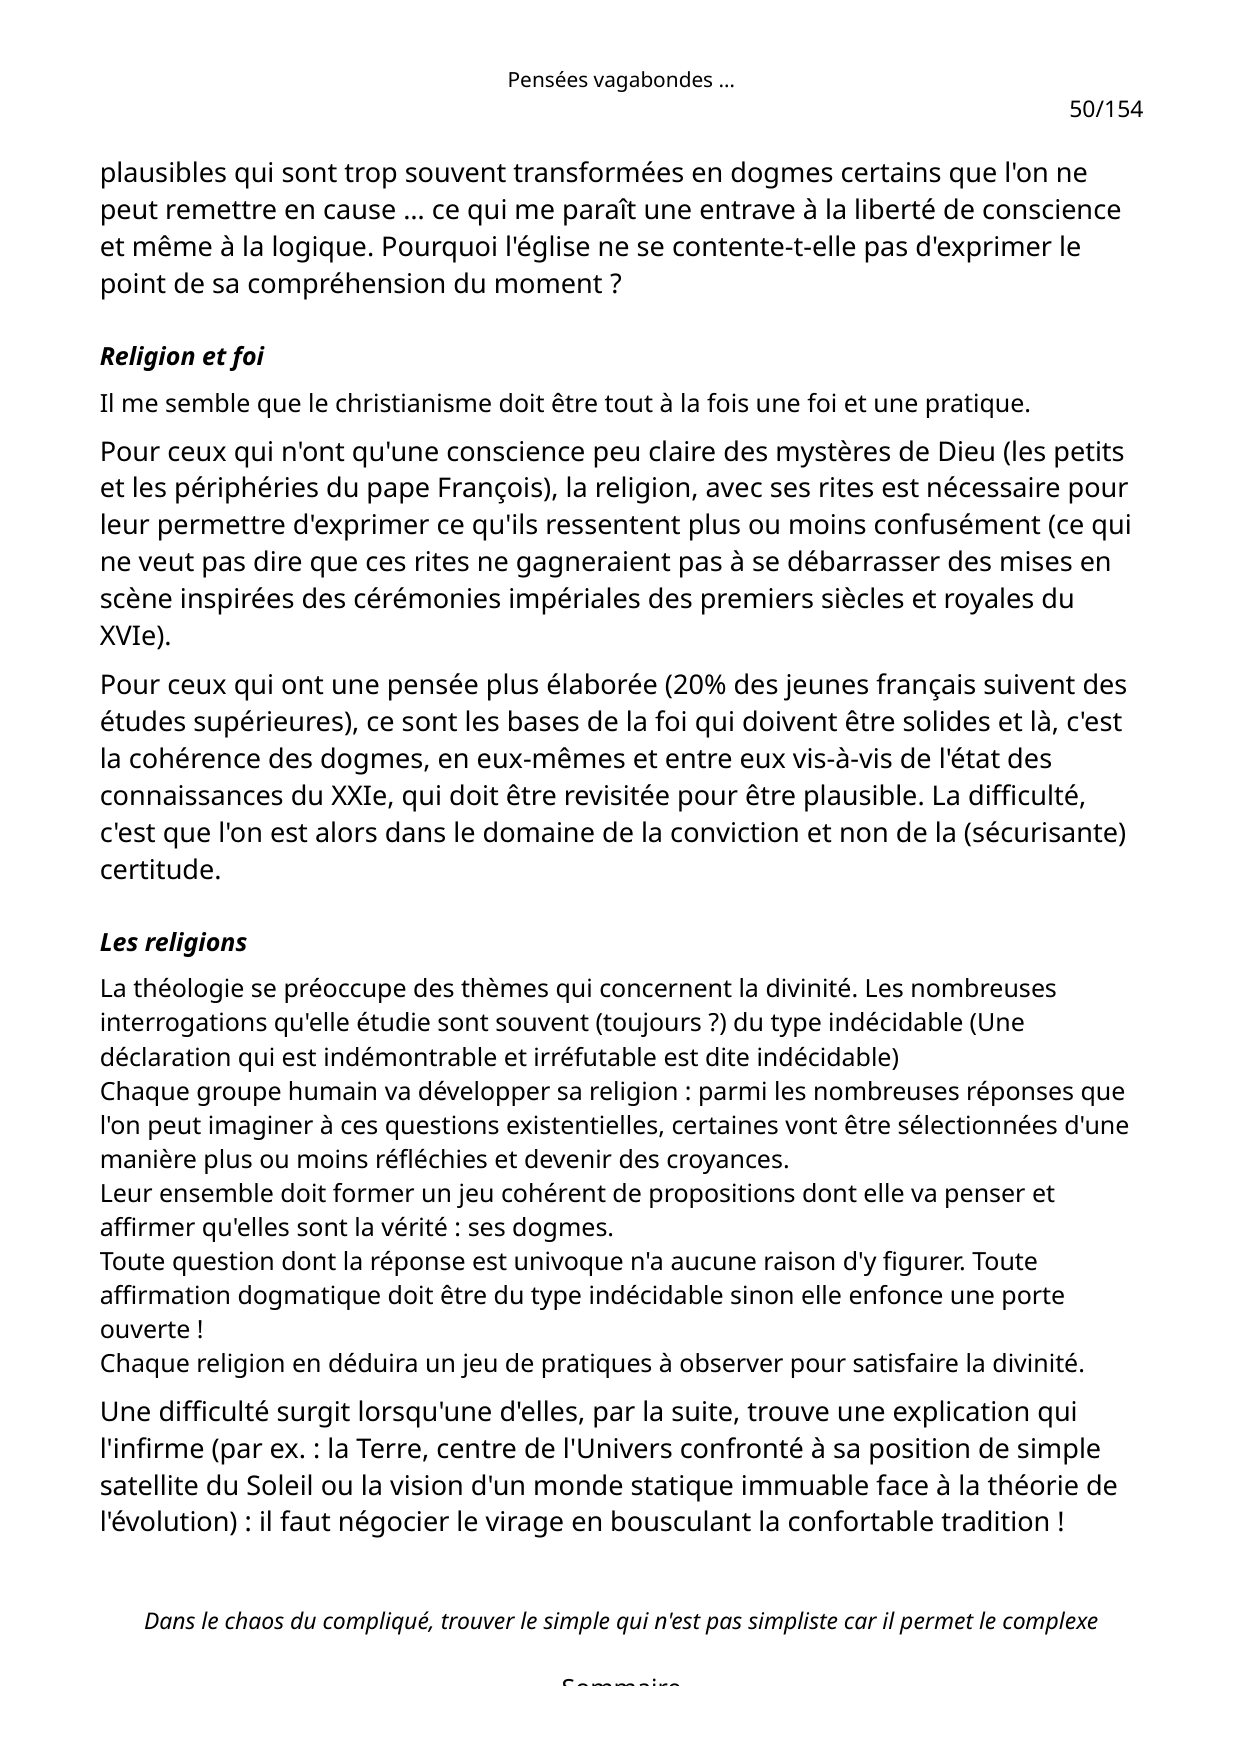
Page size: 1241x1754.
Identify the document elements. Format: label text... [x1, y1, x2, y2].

text Pour ceux qui ont une pensée plus élaborée (20% des jeunes français suivent des études supérieures), ce sont les bases de la foi qui doivent être solides et là, c'est la cohérence des dogmes, en eux-mêmes et entre eux vis-à-vis de l'état des connaissances du XXIe, qui doit être revisitée pour être plausible. La difficulté, c'est que l'on est alors dans le domaine de la conviction et non de la (sécurisante) certitude. [99, 666, 1143, 887]
subtitle Religion et foi [99, 339, 1143, 373]
text Une difficulté surgit lorsqu'une d'elles, par la suite, trouve une explication qui l'infirme (par ex. : la Terre, centre de l'Univers confronté à sa position de simple satellite du Soleil ou la vision d'un monde statique immuable face à la théorie de l'évolution) : il faut négocier le virage en bousculant la confortable tradition ! [99, 1392, 1143, 1540]
text La théologie se préoccupe des thèmes qui concernent la divinité. Les nombreuses interrogations qu'elle étudie sont souvent (toujours ?) du type indécidable (Une déclaration qui est indémontrable et irréfutable est dite indécidable) Chaque groupe humain va développer sa religion : parmi les nombreuses réponses que l'on peut imaginer à ces questions existentielles, certaines vont être sélectionnées d'une manière plus ou moins réfléchies et devenir des croyances. Leur ensemble doit former un jeu cohérent de propositions dont elle va penser et affirmer qu'elles sont la vérité : ses dogmes. Toute question dont la réponse est univoque n'a aucune raison d'y figurer. Toute affirmation dogmatique doit être du type indécidable sinon elle enfonce une porte ouverte ! Chaque religion en déduira un jeu de pratiques à observer pour satisfaire la divinité. [99, 971, 1143, 1380]
text plausibles qui sont trop souvent transformées en dogmes certains que l'on ne peut remettre en cause … ce qui me paraît une entrave à la liberté de conscience et même à la logique. Pourquoi l'église ne se contente-t-elle pas d'exprimer le point de sa compréhension du moment ? [99, 154, 1143, 301]
subtitle Les religions [99, 924, 1143, 958]
text Pour ceux qui n'ont qu'une conscience peu claire des mystères de Dieu (les petits et les périphéries du pape François), la religion, avec ses rites est nécessaire pour leur permettre d'exprimer ce qu'ils ressentent plus ou moins confusément (ce qui ne veut pas dire que ces rites ne gagneraient pas à se débarrasser des mises en scène inspirées des cérémonies impériales des premiers siècles et royales du XVIe). [99, 432, 1143, 653]
text Il me semble que le christianisme doit être tout à la fois une foi et une pratique. [99, 385, 1143, 419]
